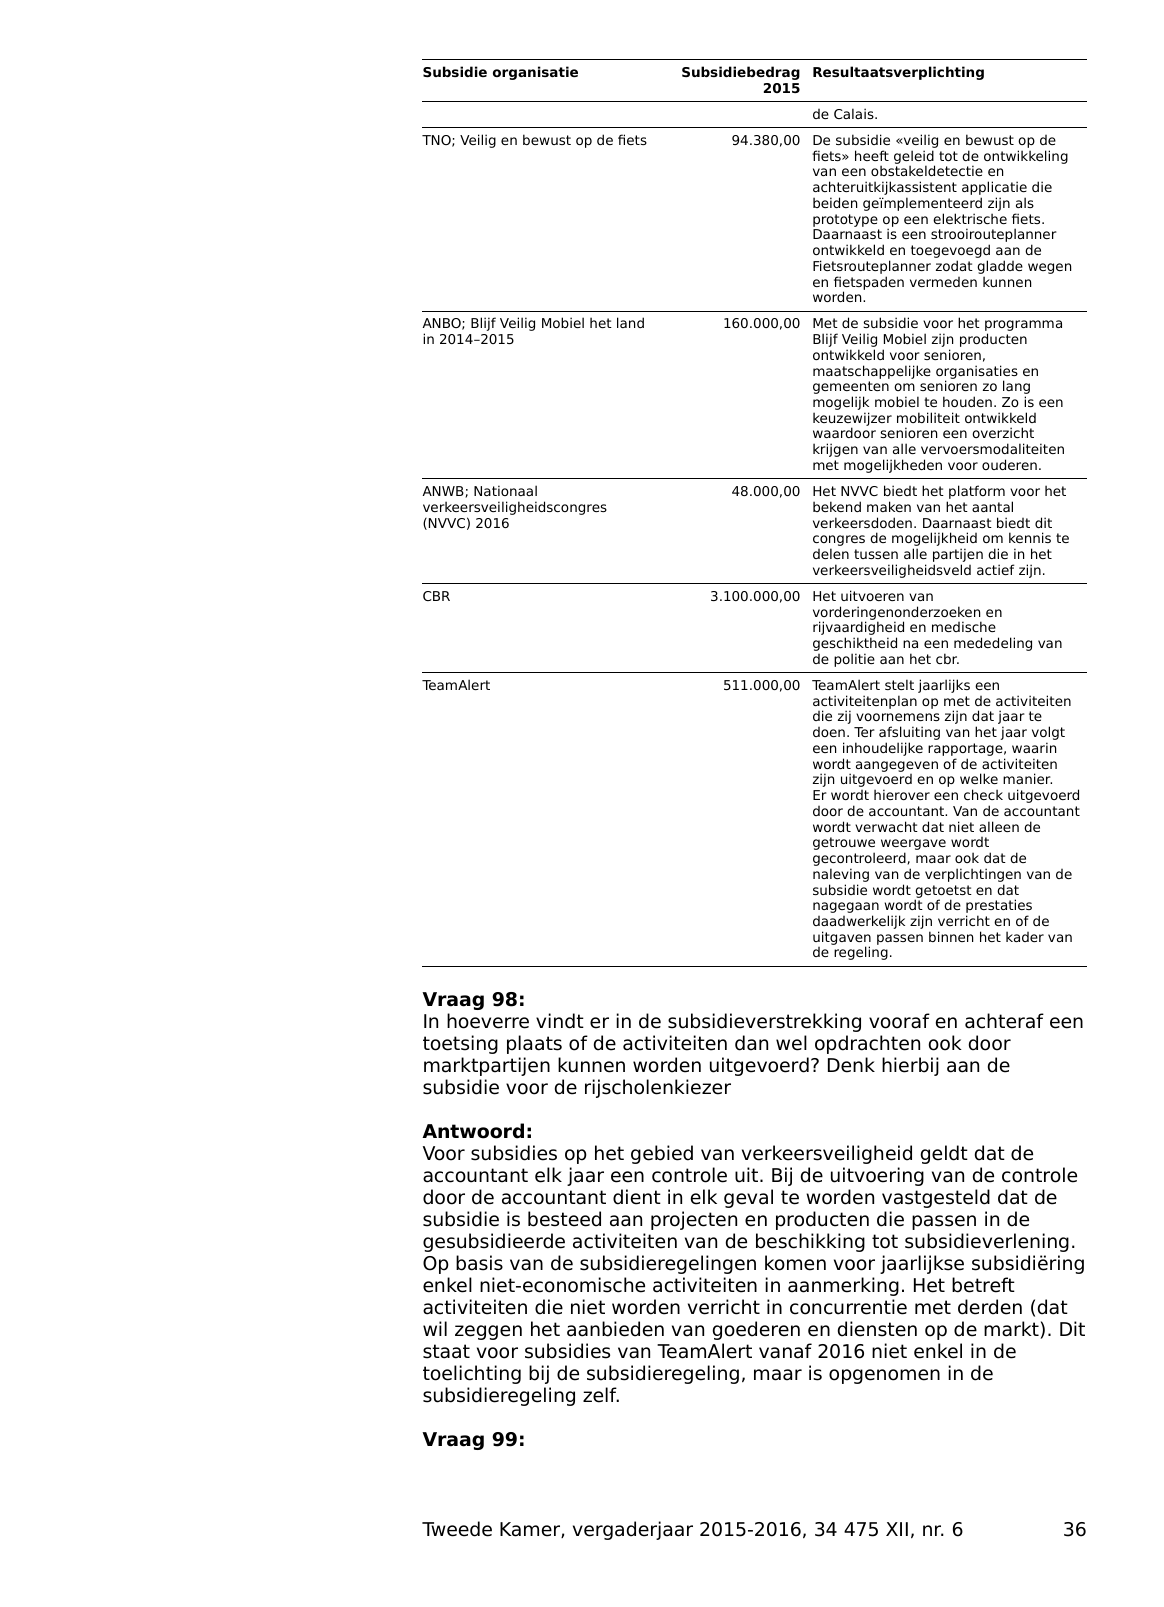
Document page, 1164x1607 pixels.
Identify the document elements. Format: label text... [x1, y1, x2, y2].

text Vraag 99: [422, 1429, 1087, 1451]
text Vraag 98: [422, 989, 1087, 1011]
table_cell TNO; Veilig en bewust op de fiets [422, 128, 658, 311]
table_header Subsidie organisatie [422, 60, 658, 101]
table_cell 511.000,00 [659, 673, 806, 966]
table_cell [422, 102, 658, 127]
table_cell 48.000,00 [659, 479, 806, 583]
table_cell 160.000,00 [659, 312, 806, 478]
table_cell CBR [422, 584, 658, 672]
table_cell 3.100.000,00 [659, 584, 806, 672]
table_cell de Calais. [806, 102, 1087, 127]
table_cell ANBO; Blijf Veilig Mobiel het land in 2014–2015 [422, 312, 658, 478]
text Voor subsidies op het gebied van verkeersveiligheid geldt dat de accountant elk jaar een controle uit. Bij de uitvoering van de controle door de accountant dient in elk geval te worden vastgesteld dat de subsidie is besteed aan projecten en producten die passen in de gesubsidieerde activiteiten van de beschikking tot subsidieverlening. Op basis van de subsidieregelingen komen voor jaarlijkse subsidiëring enkel niet-economische activiteiten in aanmerking. Het betreft activiteiten die niet worden verricht in concurrentie met derden (dat wil zeggen het aanbieden van goederen en diensten op de markt). Dit staat voor subsidies van TeamAlert vanaf 2016 niet enkel in de toelichting bij de subsidieregeling, maar is opgenomen in de subsidieregeling zelf. [422, 1143, 1087, 1407]
text In hoeverre vindt er in de subsidieverstrekking vooraf en achteraf een toetsing plaats of de activiteiten dan wel opdrachten ook door marktpartijen kunnen worden uitgevoerd? Denk hierbij aan de subsidie voor de rijscholenkiezer [422, 1011, 1087, 1099]
table_cell TeamAlert stelt jaarlijks een activiteitenplan op met de activiteiten die zij voornemens zijn dat jaar te doen. Ter afsluiting van het jaar volgt een inhoudelijke rapportage, waarin wordt aangegeven of de activiteiten zijn uitgevoerd en op welke manier. Er wordt hierover een check uitgevoerd door de accountant. Van de accountant wordt verwacht dat niet alleen de getrouwe weergave wordt gecontroleerd, maar ook dat de naleving van de verplichtingen van de subsidie wordt getoetst en dat nagegaan wordt of de prestaties daadwerkelijk zijn verricht en of de uitgaven passen binnen het kader van de regeling. [806, 673, 1087, 966]
table_cell Met de subsidie voor het programma Blijf Veilig Mobiel zijn producten ontwikkeld voor senioren, maatschappelijke organisaties en gemeenten om senioren zo lang mogelijk mobiel te houden. Zo is een keuzewijzer mobiliteit ontwikkeld waardoor senioren een overzicht krijgen van alle vervoersmodaliteiten met mogelijkheden voor ouderen. [806, 312, 1087, 478]
table_cell Het uitvoeren van vorderingenonderzoeken en rijvaardigheid en medische geschiktheid na een mededeling van de politie aan het cbr. [806, 584, 1087, 672]
table_cell ANWB; Nationaal verkeersveiligheidscongres (NVVC) 2016 [422, 479, 658, 583]
table_cell De subsidie «veilig en bewust op de fiets» heeft geleid tot de ontwikkeling van een obstakeldetectie en achteruitkijkassistent applicatie die beiden geïmplementeerd zijn als prototype op een elektrische fiets. Daarnaast is een strooirouteplanner ontwikkeld en toegevoegd aan de Fietsrouteplanner zodat gladde wegen en fietspaden vermeden kunnen worden. [806, 128, 1087, 311]
table_header Subsidiebedrag 2015 [659, 60, 806, 101]
text Antwoord: [422, 1121, 1087, 1143]
table_cell 94.380,00 [659, 128, 806, 311]
table_cell TeamAlert [422, 673, 658, 966]
table_header Resultaatsverplichting [806, 60, 1087, 101]
table_cell Het NVVC biedt het platform voor het bekend maken van het aantal verkeersdoden. Daarnaast biedt dit congres de mogelijkheid om kennis te delen tussen alle partijen die in het verkeersveiligheidsveld actief zijn. [806, 479, 1087, 583]
table_cell [659, 102, 806, 127]
